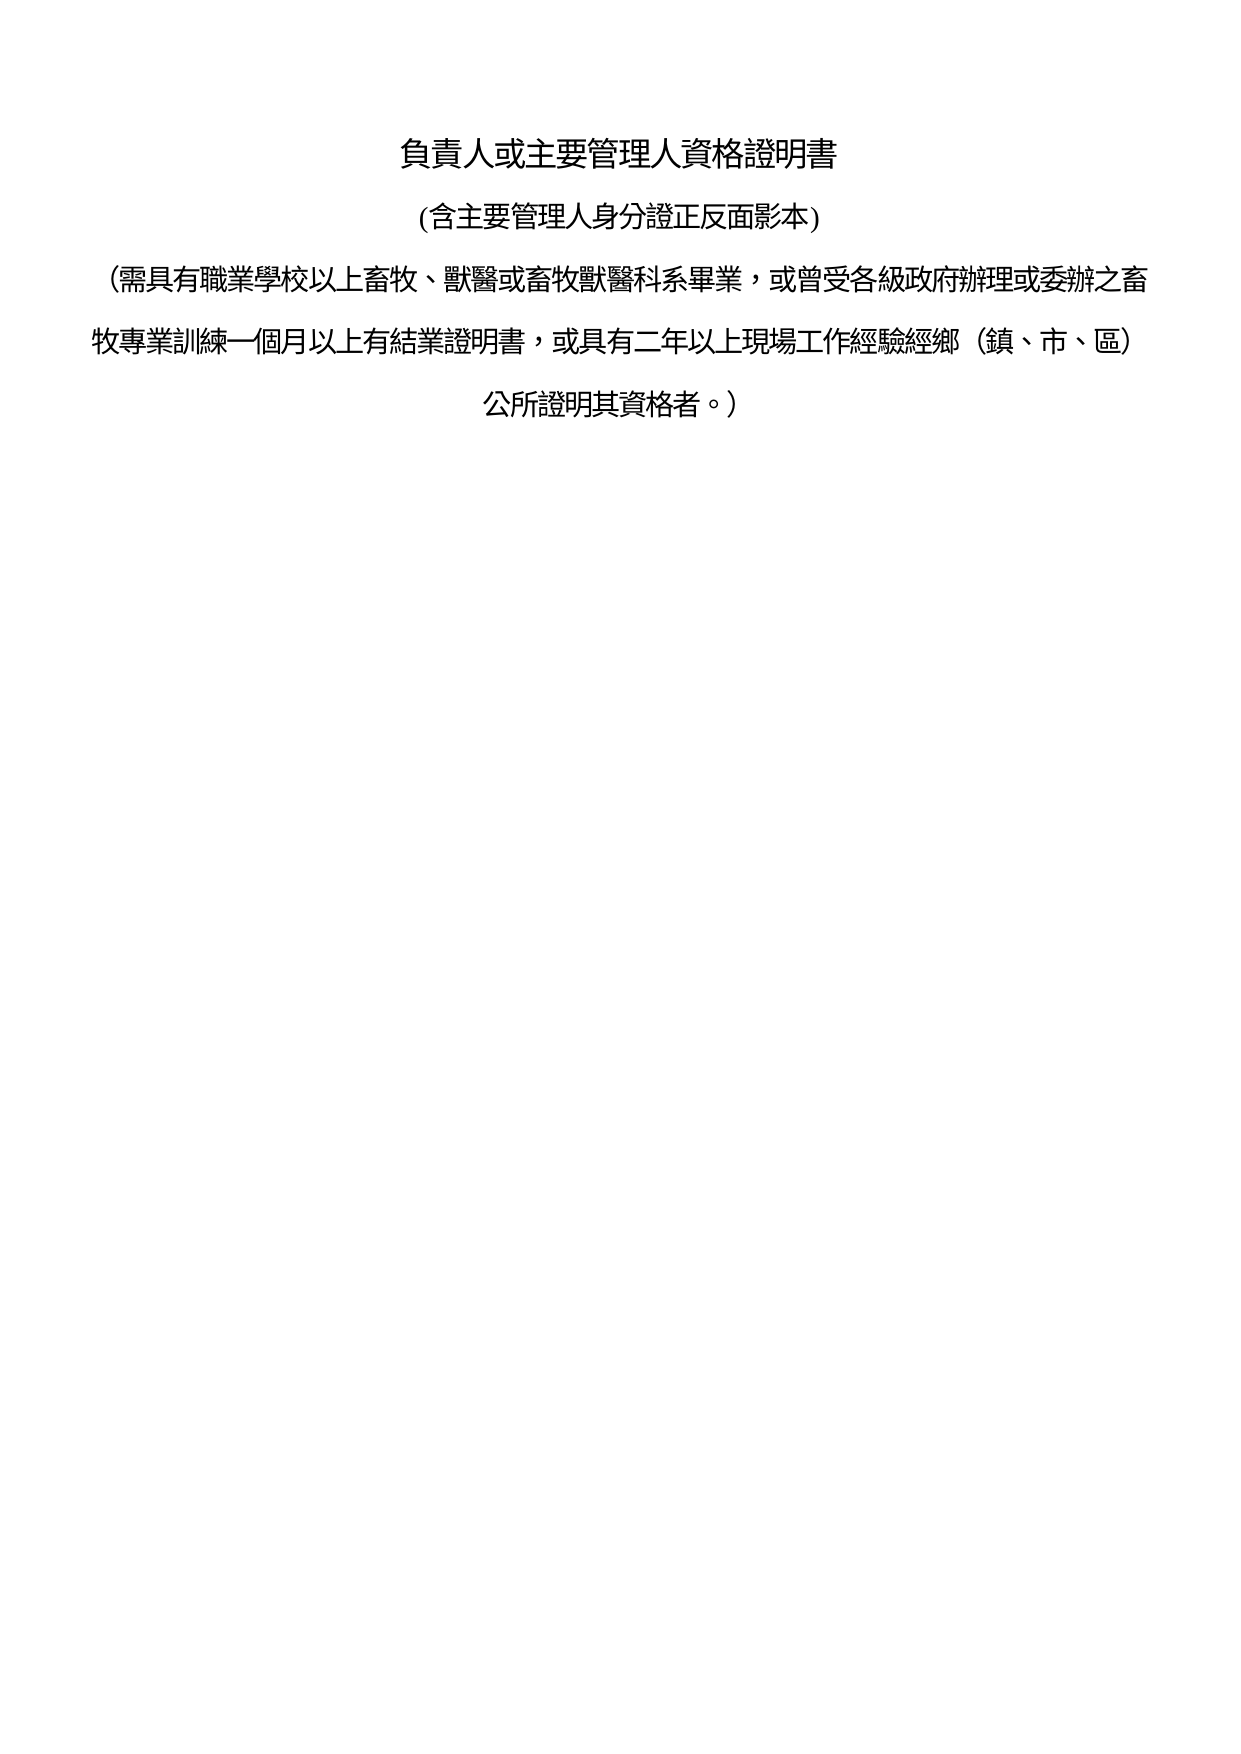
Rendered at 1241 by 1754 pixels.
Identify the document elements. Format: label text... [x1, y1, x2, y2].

text 負責人或主要管理人資格證明書 [89, 111, 1152, 173]
text （需具有職業學校以上畜牧、獸醫或畜牧獸醫科系畢業，或曾受各級政府辦理或委辦之畜牧專業訓練一個月以上有結業證明書，或具有二年以上現場工作經驗經鄉（鎮、市、區）公所證明其資格者。） [89, 236, 1152, 423]
text (含主要管理人身分證正反面影本) [89, 173, 1152, 236]
